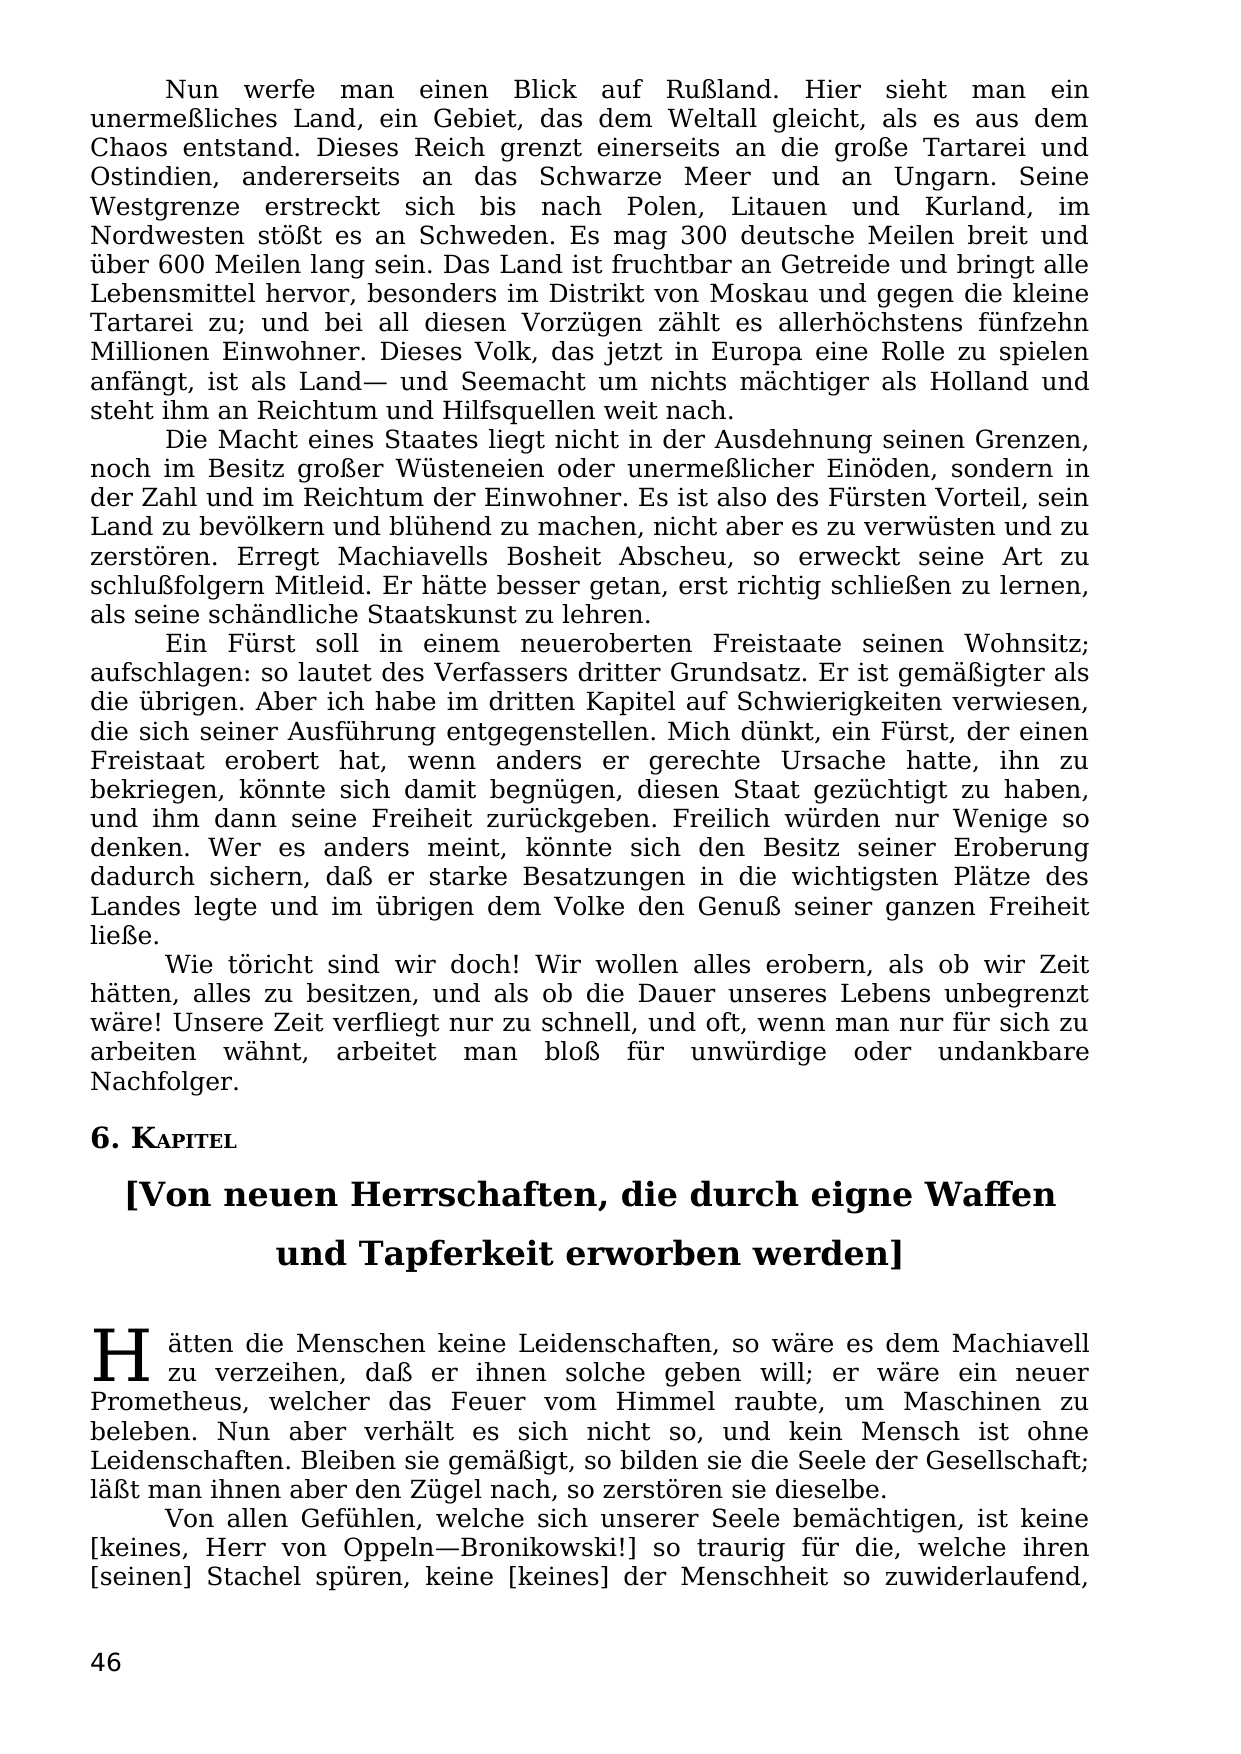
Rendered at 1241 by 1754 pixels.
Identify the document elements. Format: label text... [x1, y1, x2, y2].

text 6. Kapitel [90, 1096, 1091, 1155]
text Nun werfe man einen Blick auf Rußland. Hier sieht man ein unermeßliches Land, ein Gebiet, das dem Weltall gleicht, als es aus dem Chaos entstand. Dieses Reich grenzt einerseits an die große Tartarei und Ostindien, andererseits an das Schwarze Meer und an Ungarn. Seine Westgrenze erstreckt sich bis nach Polen, Litauen und Kurland‚ im Nordwesten stößt es an Schweden. Es mag 300 deutsche Meilen breit und über 600 Meilen lang sein. Das Land ist fruchtbar an Getreide und bringt alle Lebensmittel hervor, besonders im Distrikt von Moskau und gegen die kleine Tartarei zu; und bei all diesen Vorzügen zählt es allerhöchstens fünfzehn Millionen Einwohner. Dieses Volk, das jetzt in Europa eine Rolle zu spielen anfängt, ist als Land— und Seemacht um nichts mächtiger als Holland und steht ihm an Reichtum und Hilfsquellen weit nach. [90, 75, 1091, 425]
text [Von neuen Herrschaften, die durch eigne Waffen und Tapferkeit erworben werden] [90, 1155, 1091, 1273]
text Von allen Gefühlen, welche sich unserer Seele bemächtigen, ist keine [keines, Herr von Oppeln—Bronikowski!] so traurig für die, welche ihren [seinen] Stachel spüren, keine [keines] der Menschheit so zuwiderlaufend, [90, 1504, 1091, 1592]
text Ein Fürst soll in einem neueroberten Freistaate seinen Wohnsitz; aufschlagen: so lautet des Verfassers dritter Grundsatz. Er ist gemäßigter als die übrigen. Aber ich habe im dritten Kapitel auf Schwierigkeiten verwiesen, die sich seiner Ausführung entgegenstellen. Mich dünkt, ein Fürst, der einen Freistaat erobert hat, wenn anders er gerechte Ursache hatte, ihn zu bekriegen, könnte sich damit begnügen, diesen Staat gezüchtigt zu haben, und ihm dann seine Freiheit zurückgeben. Freilich würden nur Wenige so denken. Wer es anders meint, könnte sich den Besitz seiner Eroberung dadurch sichern, daß er starke Besatzungen in die wichtigsten Plätze des Landes legte und im übrigen dem Volke den Genuß seiner ganzen Freiheit ließe. [90, 629, 1091, 950]
text Die Macht eines Staates liegt nicht in der Ausdehnung seinen Grenzen, noch im Besitz großer Wüsteneien oder unermeßlicher Einöden, sondern in der Zahl und im Reichtum der Einwohner. Es ist also des Fürsten Vorteil, sein Land zu bevölkern und blühend zu machen, nicht aber es zu verwüsten und zu zerstören. Erregt Machiavells Bosheit Abscheu, so erweckt seine Art zu schlußfolgern Mitleid. Er hätte besser getan, erst richtig schließen zu lernen, als seine schändliche Staatskunst zu lehren. [90, 425, 1091, 629]
text Hätten die Menschen keine Leidenschaften, so wäre es dem Machiavell zu verzeihen, daß er ihnen solche geben will; er wäre ein neuer Prometheus, welcher das Feuer vom Himmel raubte, um Maschinen zu beleben. Nun aber verhält es sich nicht so, und kein Mensch ist ohne Leidenschaften. Bleiben sie gemäßigt, so bilden sie die Seele der Gesellschaft; läßt man ihnen aber den Zügel nach, so zerstören sie dieselbe. [90, 1329, 1091, 1504]
text Wie töricht sind wir doch! Wir wollen alles erobern, als ob wir Zeit hätten, alles zu besitzen, und als ob die Dauer unseres Lebens unbegrenzt wäre! Unsere Zeit verfliegt nur zu schnell, und oft, wenn man nur für sich zu arbeiten wähnt, arbeitet man bloß für unwürdige oder undankbare Nachfolger. [90, 950, 1091, 1096]
